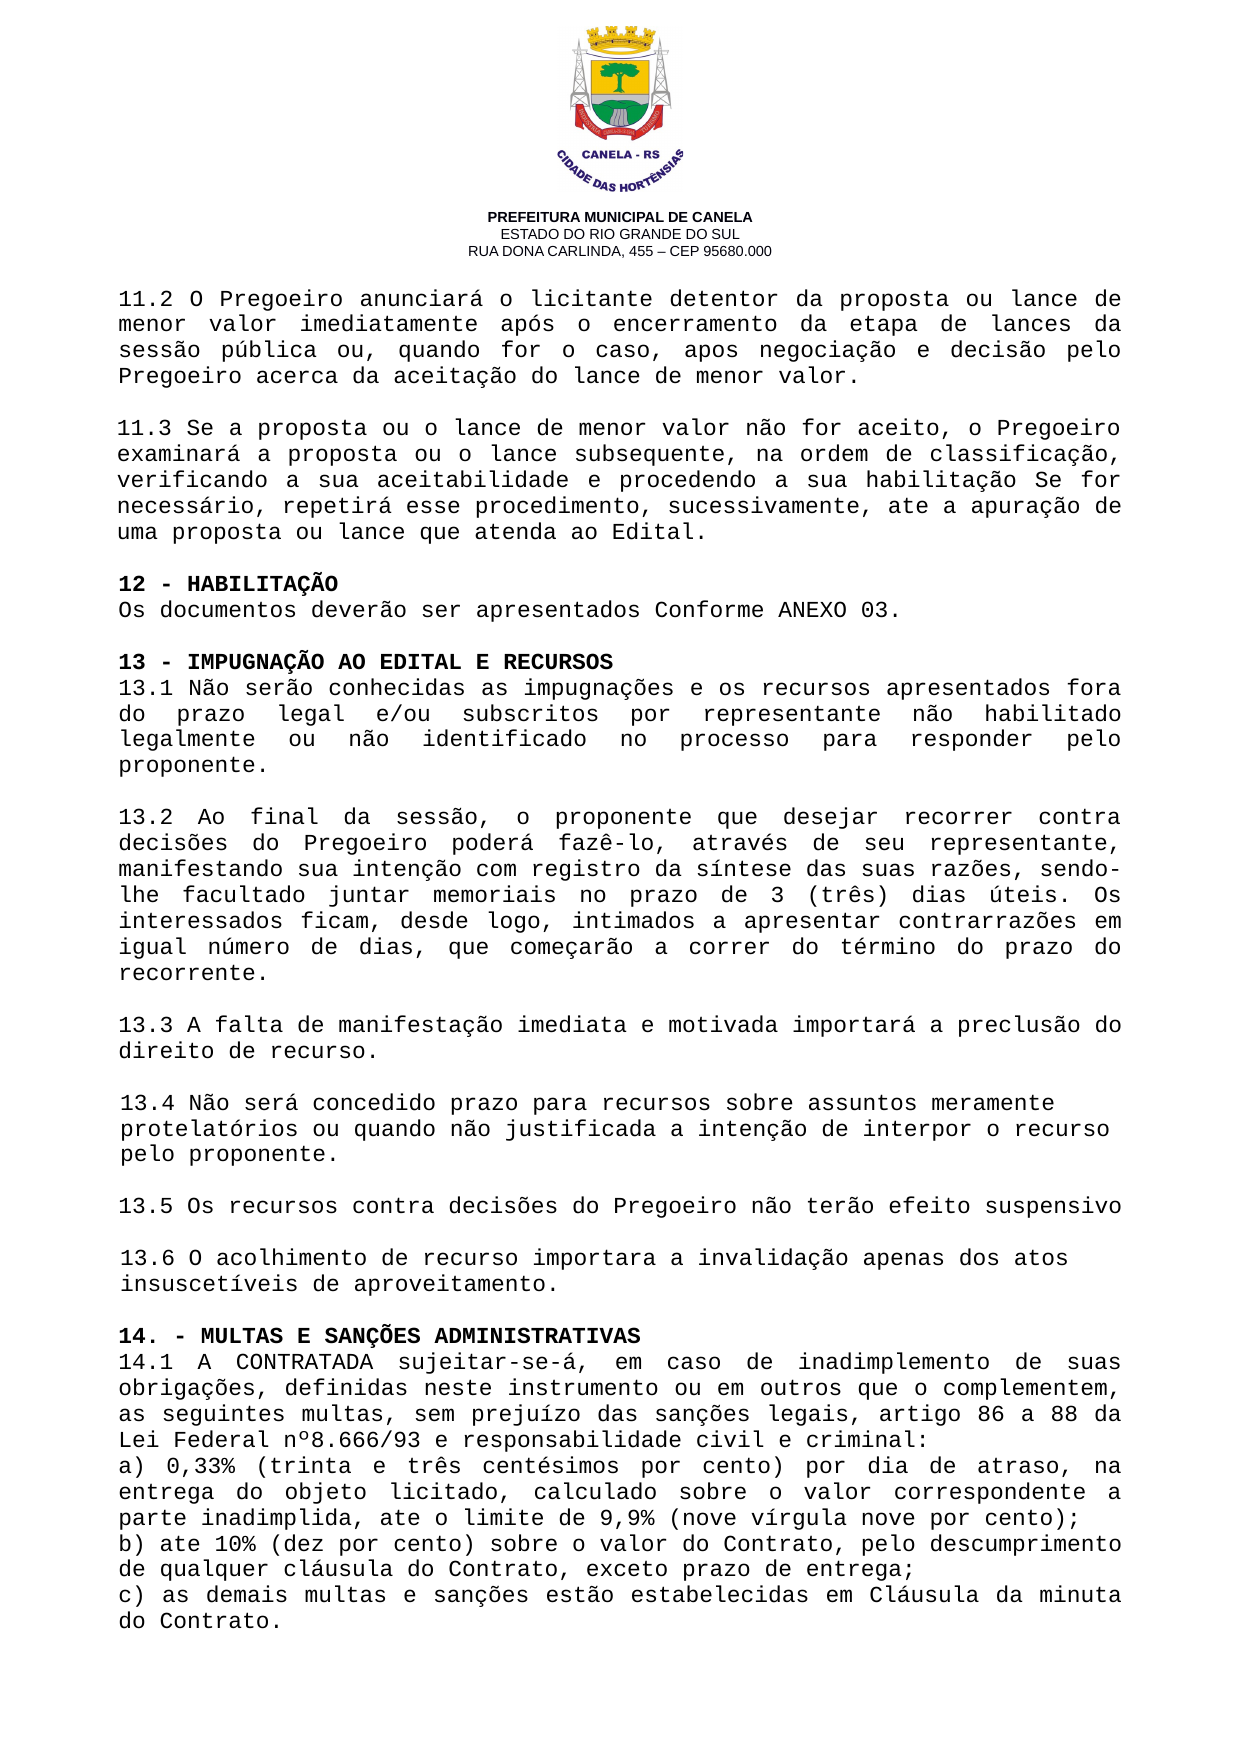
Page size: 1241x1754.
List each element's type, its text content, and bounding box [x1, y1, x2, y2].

text 13.1 Não serão conhecidas as impugnações e os recursos apresentados fora do prazo legal e/ou subscritos por representante não habilitado legalmente ou não identificado no processo para responder pelo proponente. [118, 676, 1122, 780]
list 13.6 O acolhimento de recurso importara a invalidação apenas dos atos insuscetíveis de aproveitamento. [120, 1247, 1122, 1298]
picture [557, 26, 684, 192]
text b) ate 10% (dez por cento) sobre o valor do Contrato, pelo descumprimento de qualquer cláusula do Contrato, exceto prazo de entrega; [118, 1532, 1122, 1584]
text c) as demais multas e sanções estão estabelecidas em Cláusula da minuta do Contrato. [118, 1584, 1122, 1636]
text 13.3 A falta de manifestação imediata e motivada importará a preclusão do direito de recurso. [118, 1013, 1122, 1065]
text 13 - IMPUGNAÇÃO AO EDITAL E RECURSOS [118, 650, 1122, 676]
text a) 0,33% (trinta e três centésimos por cento) por dia de atraso, na entrega do objeto licitado, calculado sobre o valor correspondente a parte inadimplida, ate o limite de 9,9% (nove vírgula nove por cento); [118, 1454, 1122, 1532]
list 13.4 Não será concedido prazo para recursos sobre assuntos meramente protelatórios ou quando não justificada a intenção de interpor o recurso pelo proponente. [120, 1091, 1122, 1169]
text 11.2 O Pregoeiro anunciará o licitante detentor da proposta ou lance de menor valor imediatamente após o encerramento da etapa de lances da sessão pública ou, quando for o caso, apos negociação e decisão pelo Pregoeiro acerca da aceitação do lance de menor valor. [118, 287, 1122, 391]
list 11.3 Se a proposta ou o lance de menor valor não for aceito, o Pregoeiro examinará a proposta ou o lance subsequente, na ordem de classificação, verificando a sua aceitabilidade e procedendo a sua habilitação Se for necessário, repetirá esse procedimento, sucessivamente, ate a apuração de uma proposta ou lance que atenda ao Edital. [117, 417, 1122, 546]
text 13.2 Ao final da sessão, o proponente que desejar recorrer contra decisões do Pregoeiro poderá fazê-lo, através de seu representante, manifestando sua intenção com registro da síntese das suas razões, sendo-lhe facultado juntar memoriais no prazo de 3 (três) dias úteis. Os interessados ficam, desde logo, intimados a apresentar contrarrazões em igual número de dias, que começarão a correr do término do prazo do recorrente. [118, 806, 1122, 987]
list 14. - MULTAS E SANÇÕES ADMINISTRATIVAS [118, 1324, 1122, 1350]
text Os documentos deverão ser apresentados Conforme ANEXO 03. [118, 598, 1122, 624]
text 12 - HABILITAÇÃO [118, 572, 1122, 598]
text 14.1 A CONTRATADA sujeitar-se-á, em caso de inadimplemento de suas obrigações, definidas neste instrumento ou em outros que o complementem, as seguintes multas, sem prejuízo das sanções legais, artigo 86 a 88 da Lei Federal nº8.666/93 e responsabilidade civil e criminal: [118, 1350, 1122, 1454]
text 13.5 Os recursos contra decisões do Pregoeiro não terão efeito suspensivo [118, 1195, 1122, 1221]
